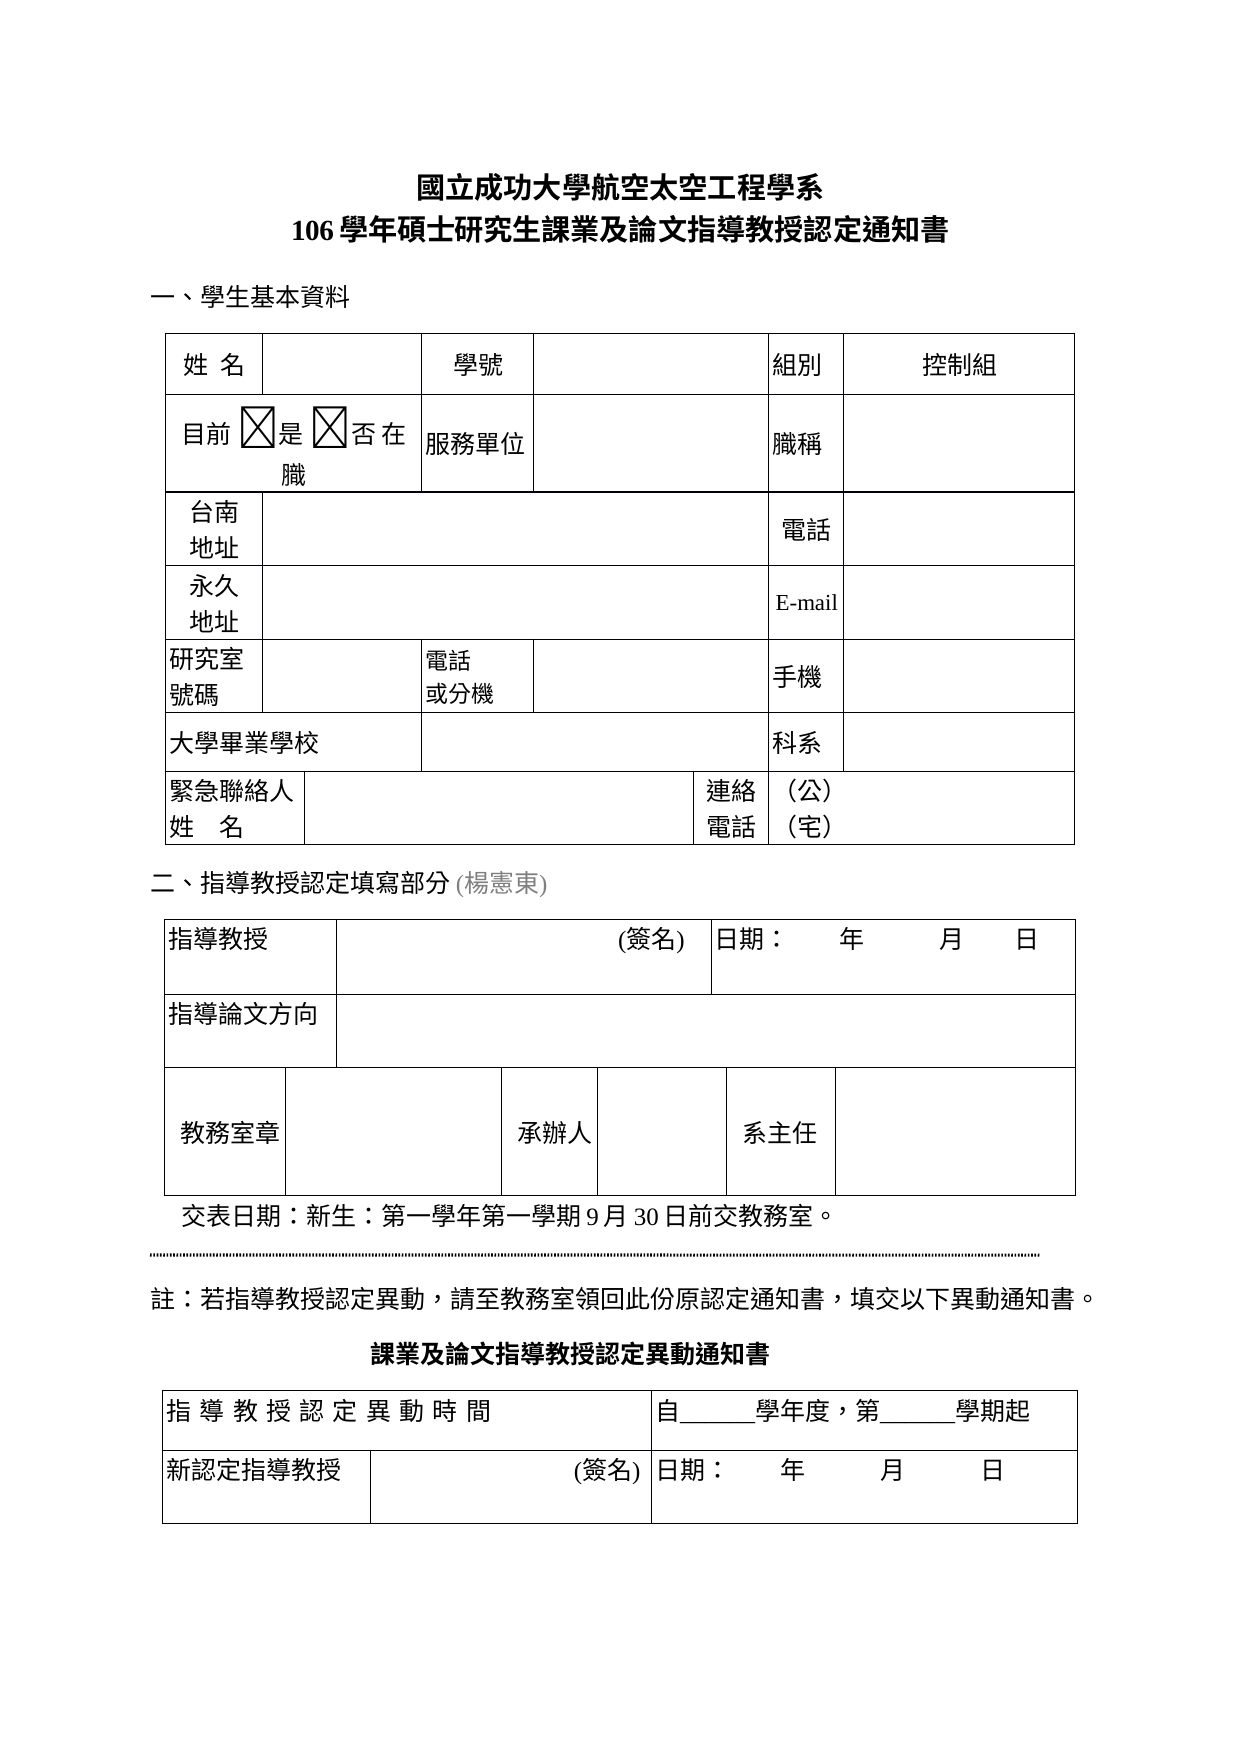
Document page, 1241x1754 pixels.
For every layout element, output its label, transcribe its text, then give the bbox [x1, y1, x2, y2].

table_cell 緊急聯絡人姓 名 [166, 772, 304, 844]
table_cell 連絡電話 [694, 772, 768, 844]
text 課業及論文指導教授認定異動通知書 [200, 1335, 1090, 1371]
table_cell [836, 1068, 1075, 1195]
table_cell 目前 是 否 在膱 [166, 395, 421, 491]
table_cell 服務單位 [422, 395, 533, 491]
table_header 學號 [422, 334, 533, 394]
table_cell [305, 772, 693, 844]
table_cell [286, 1068, 501, 1195]
table_cell [534, 395, 768, 491]
table_cell 新認定指導教授 [163, 1451, 370, 1523]
table_header 姓 名 [166, 334, 262, 394]
table_cell 台南 地址 [166, 493, 262, 565]
table_cell [534, 640, 768, 712]
table_cell [263, 566, 768, 638]
table_cell 教務室章 [165, 1068, 285, 1195]
text 國立成功大學航空太空工程學系 [150, 164, 1090, 207]
table_cell 電話 或分機 [422, 640, 533, 712]
table_cell [844, 493, 1074, 565]
table_cell (簽名) [371, 1451, 651, 1523]
table_header [263, 334, 421, 394]
table_cell 永久 地址 [166, 566, 262, 638]
table_cell [337, 995, 1075, 1067]
table_header 指導教授認定異動時間 [163, 1391, 651, 1450]
table_cell [844, 566, 1074, 638]
table_cell 手機 [769, 640, 843, 712]
text 交表日期：新生：第一學年第一學期9月30日前交教務室。 [150, 1196, 1090, 1232]
table_cell 指導論文方向 [165, 995, 336, 1067]
table_header 組別 [769, 334, 843, 394]
table_header (簽名) [337, 920, 711, 994]
table_header 指導教授 [165, 920, 336, 994]
table_cell E-mail [769, 566, 843, 638]
table_header 控制組 [844, 334, 1074, 394]
table_cell 系主任 [727, 1068, 835, 1195]
table_cell [263, 493, 768, 565]
table_header 自______學年度，第______學期起 [652, 1391, 1077, 1450]
table_cell 研究室 號碼 [166, 640, 262, 712]
table_cell 電話 [769, 493, 843, 565]
table_cell 日期： 年 月 日 [652, 1451, 1077, 1523]
text 一、學生基本資料 [150, 278, 1090, 314]
table_cell 承辦人 [502, 1068, 597, 1195]
table_header 日期： 年 月 日 [712, 920, 1075, 994]
table_cell 膱稱 [769, 395, 843, 491]
table_cell （公） （宅） [769, 772, 1074, 844]
table_cell [263, 640, 421, 712]
text 註：若指導教授認定異動，請至教務室領回此份原認定通知書，填交以下異動通知書。 [150, 1280, 1090, 1316]
table_cell [844, 713, 1074, 771]
text 二、指導教授認定填寫部分 (楊憲東) [150, 864, 1090, 900]
text 106學年碩士研究生課業及論文指導教授認定通知書 [150, 207, 1090, 249]
table_cell 科系 [769, 713, 843, 771]
table_cell [844, 640, 1074, 712]
table_cell [598, 1068, 726, 1195]
table_cell [844, 395, 1074, 491]
table_cell 大學畢業學校 [166, 713, 421, 771]
table_cell [422, 713, 768, 771]
table_header [534, 334, 768, 394]
